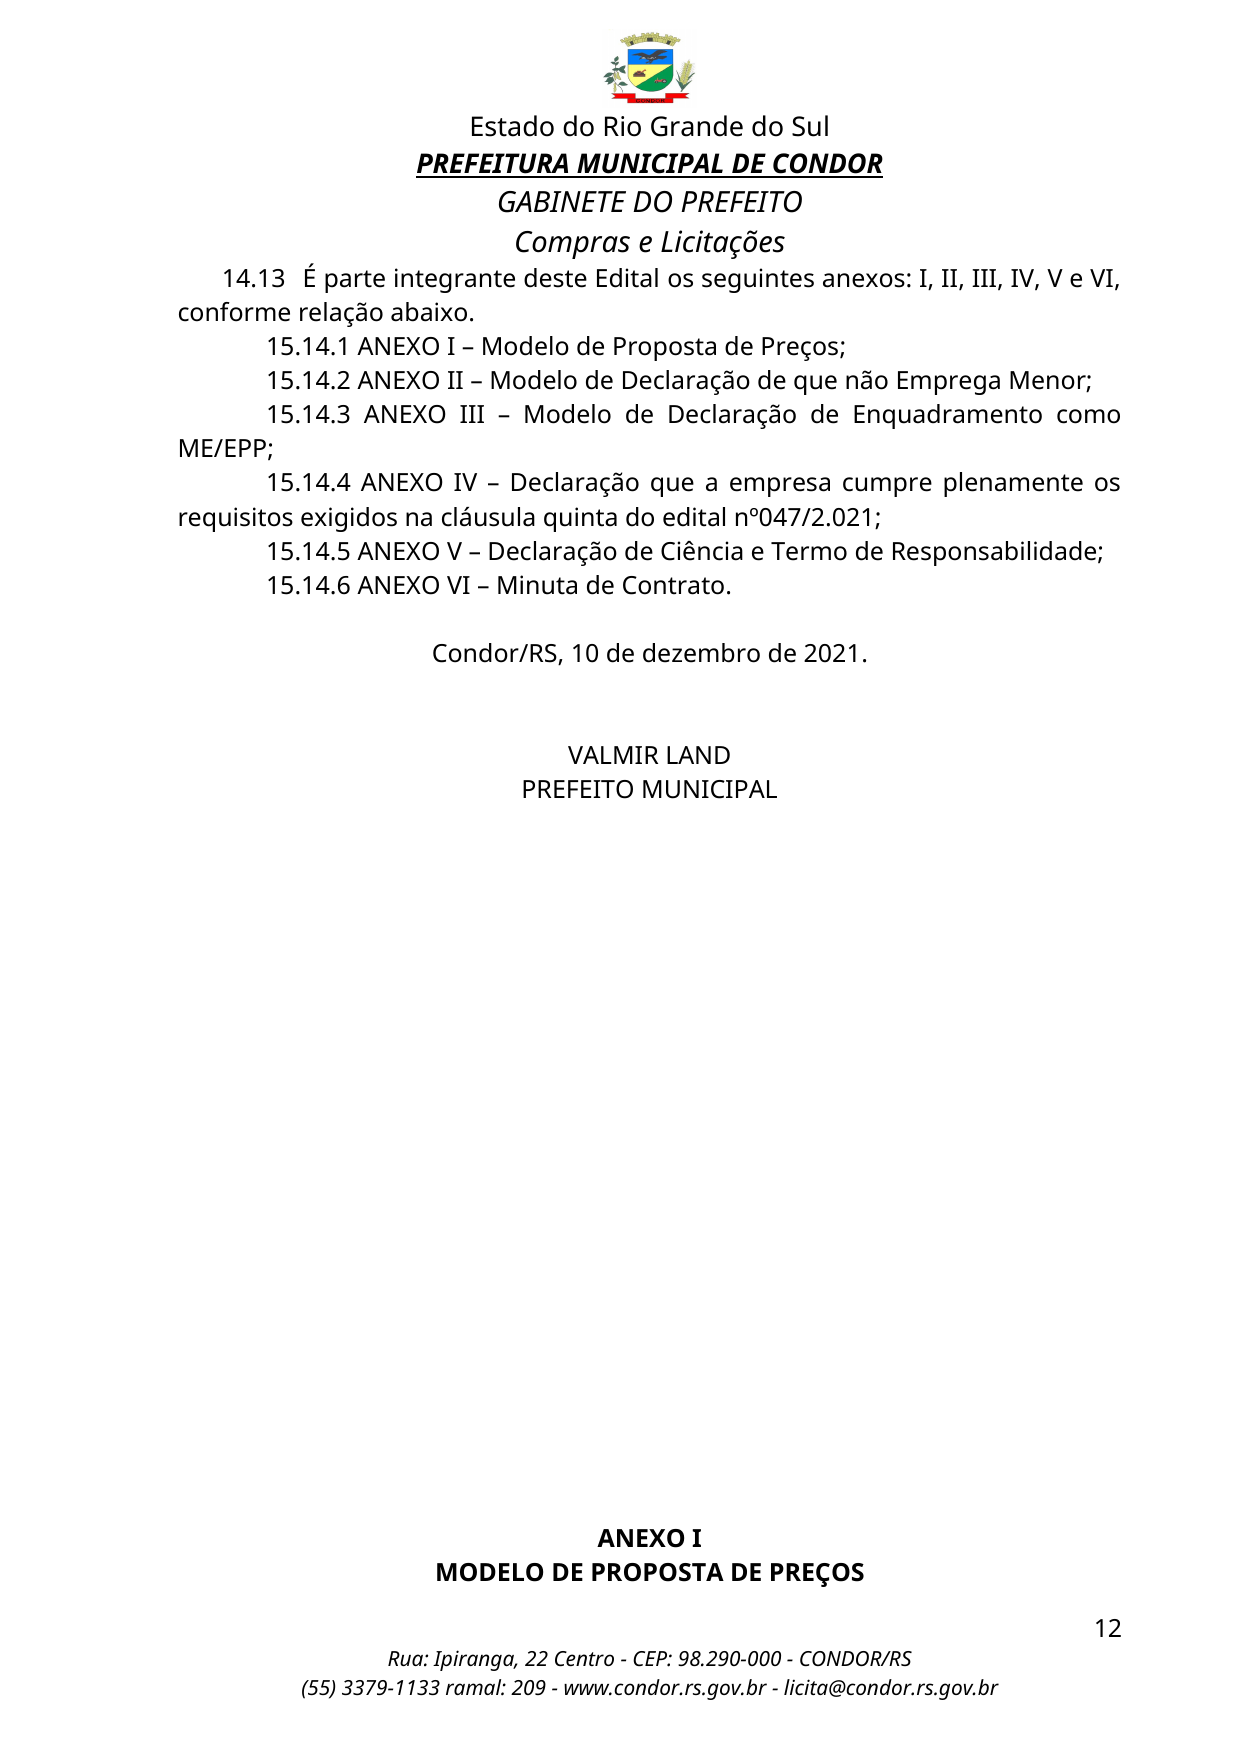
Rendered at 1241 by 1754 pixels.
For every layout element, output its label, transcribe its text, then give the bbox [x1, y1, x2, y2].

text 15.14.1 ANEXO I – Modelo de Proposta de Preços; [177, 329, 1122, 363]
text 15.14.5 ANEXO V – Declaração de Ciência e Termo de Responsabilidade; [177, 533, 1122, 567]
list É parte integrante deste Edital os seguintes anexos: I, II, III, IV, V e VI, conforme relação abaixo. [177, 261, 1122, 329]
text MODELO DE PROPOSTA DE PREÇOS [177, 1555, 1122, 1589]
text VALMIR LAND [177, 738, 1122, 772]
text PREFEITO MUNICIPAL [177, 772, 1122, 806]
text 15.14.2 ANEXO II – Modelo de Declaração de que não Emprega Menor; [177, 363, 1122, 397]
text Condor/RS, 10 de dezembro de 2021. [177, 635, 1122, 669]
text 15.14.6 ANEXO VI – Minuta de Contrato. [177, 567, 1122, 601]
picture [602, 29, 698, 108]
text 15.14.3 ANEXO III – Modelo de Declaração de Enquadramento como ME/EPP; [177, 397, 1122, 465]
text 15.14.4 ANEXO IV – Declaração que a empresa cumpre plenamente os requisitos exigidos na cláusula quinta do edital nº047/2.021; [177, 465, 1122, 533]
text ANEXO I [177, 1521, 1122, 1555]
